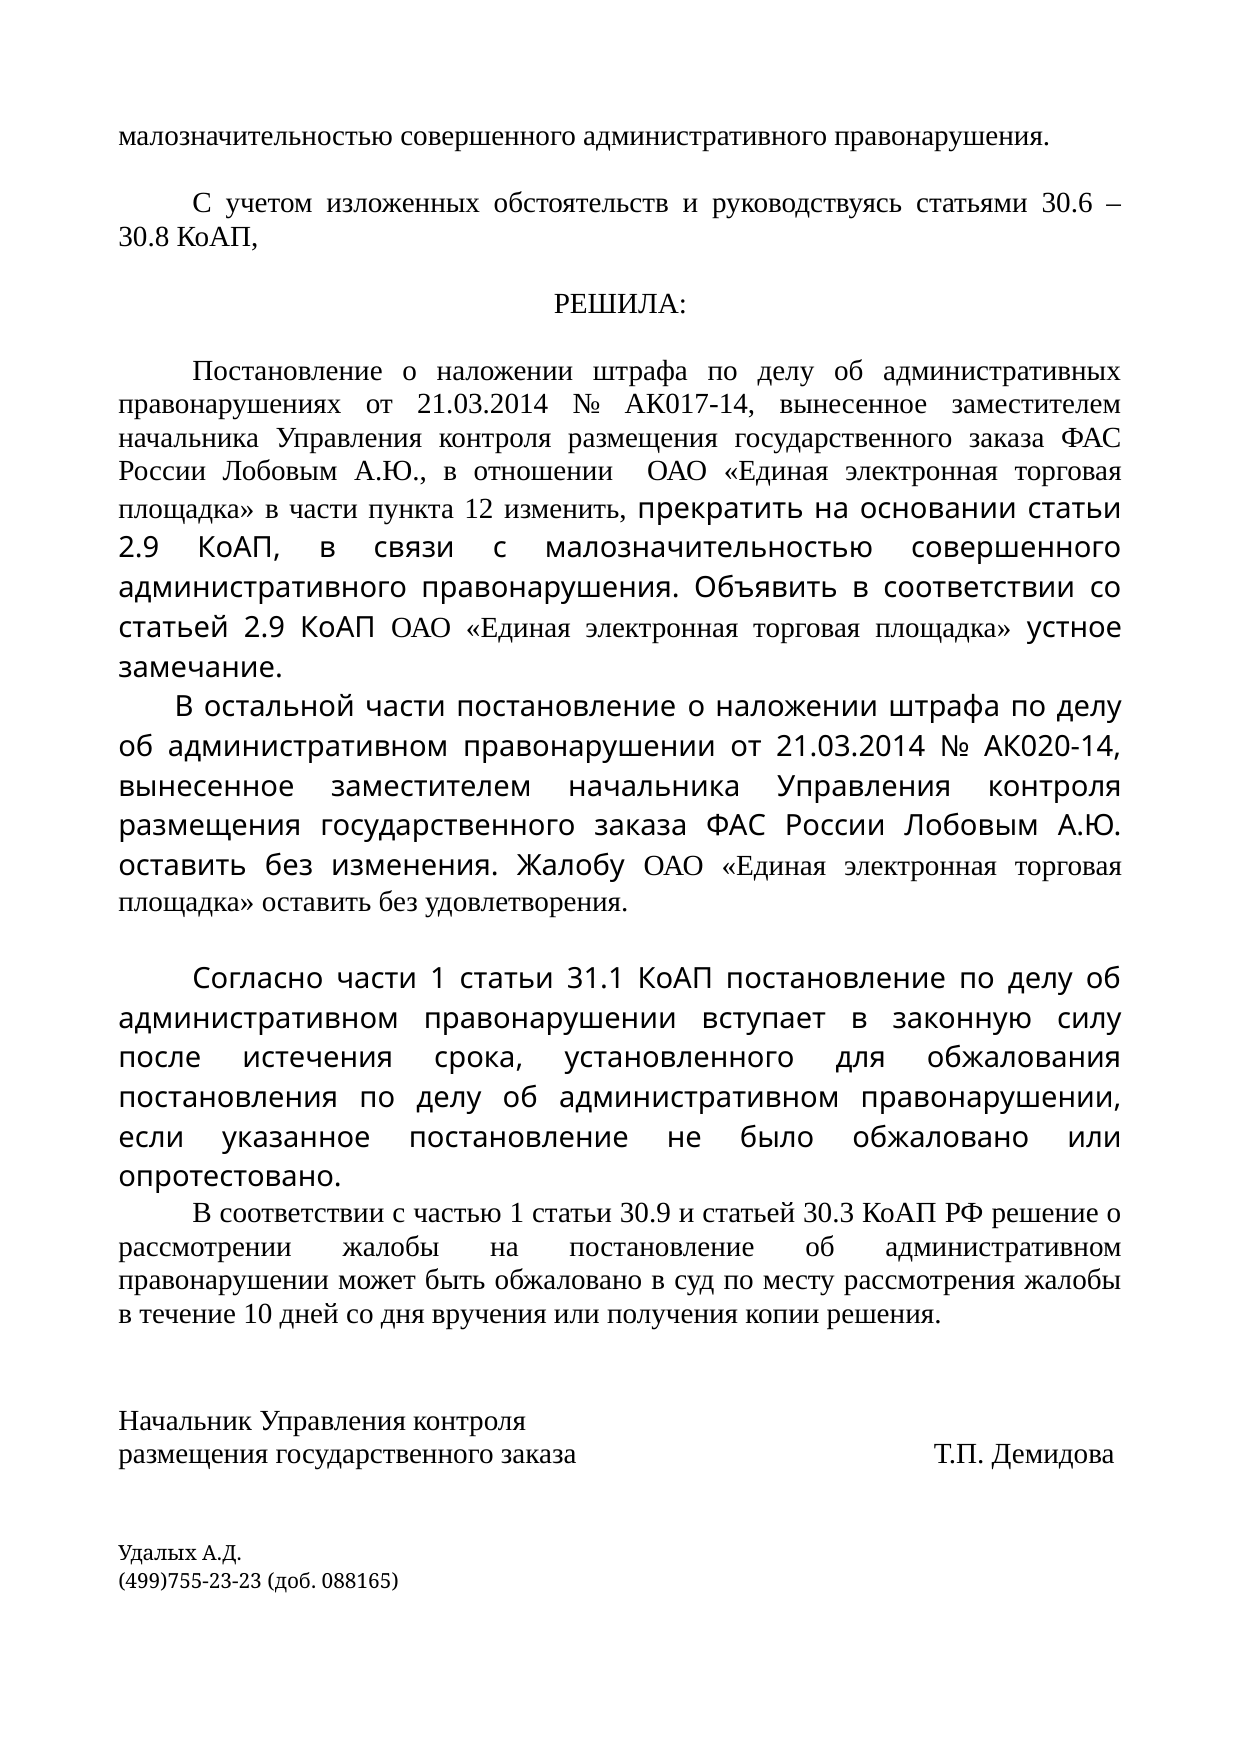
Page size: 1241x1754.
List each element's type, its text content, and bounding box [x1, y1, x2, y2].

text РЕШИЛА: [118, 286, 1122, 319]
text размещения государственного заказа Т.П. Демидова [118, 1436, 1122, 1470]
text Согласно части 1 статьи 31.1 КоАП постановление по делу об административном правонарушении вступает в законную силу после истечения срока, установленного для обжалования постановления по делу об административном правонарушении, если указанное постановление не было обжаловано или опротестовано. [118, 957, 1122, 1195]
text В остальной части постановление о наложении штрафа по делу об административном правонарушении от 21.03.2014 № АК020-14, вынесенное заместителем начальника Управления контроля размещения государственного заказа ФАС России Лобовым А.Ю. оставить без изменения. Жалобу ОАО «Единая электронная торговая площадка» оставить без удовлетворения. [118, 686, 1122, 917]
text малозначительностью совершенного административного правонарушения. [118, 118, 1122, 152]
text Постановление о наложении штрафа по делу об административных правонарушениях от 21.03.2014 № АК017-14, вынесенное заместителем начальника Управления контроля размещения государственного заказа ФАС России Лобовым А.Ю., в отношении ОАО «Единая электронная торговая площадка» в части пункта 12 изменить, прекратить на основании статьи 2.9 КоАП, в связи с малозначительностью совершенного административного правонарушения. Объявить в соответствии со статьей 2.9 КоАП ОАО «Единая электронная торговая площадка» устное замечание. [118, 353, 1122, 686]
text Удалых А.Д. [118, 1538, 1122, 1566]
text С учетом изложенных обстоятельств и руководствуясь статьями 30.6 – 30.8 КоАП, [118, 185, 1122, 252]
text (499)755-23-23 (доб. 088165) [118, 1566, 1122, 1595]
text Начальник Управления контроля [118, 1403, 1122, 1436]
text В соответствии с частью 1 статьи 30.9 и статьей 30.3 КоАП РФ решение о рассмотрении жалобы на постановление об административном правонарушении может быть обжаловано в суд по месту рассмотрения жалобы в течение 10 дней со дня вручения или получения копии решения. [118, 1195, 1122, 1329]
